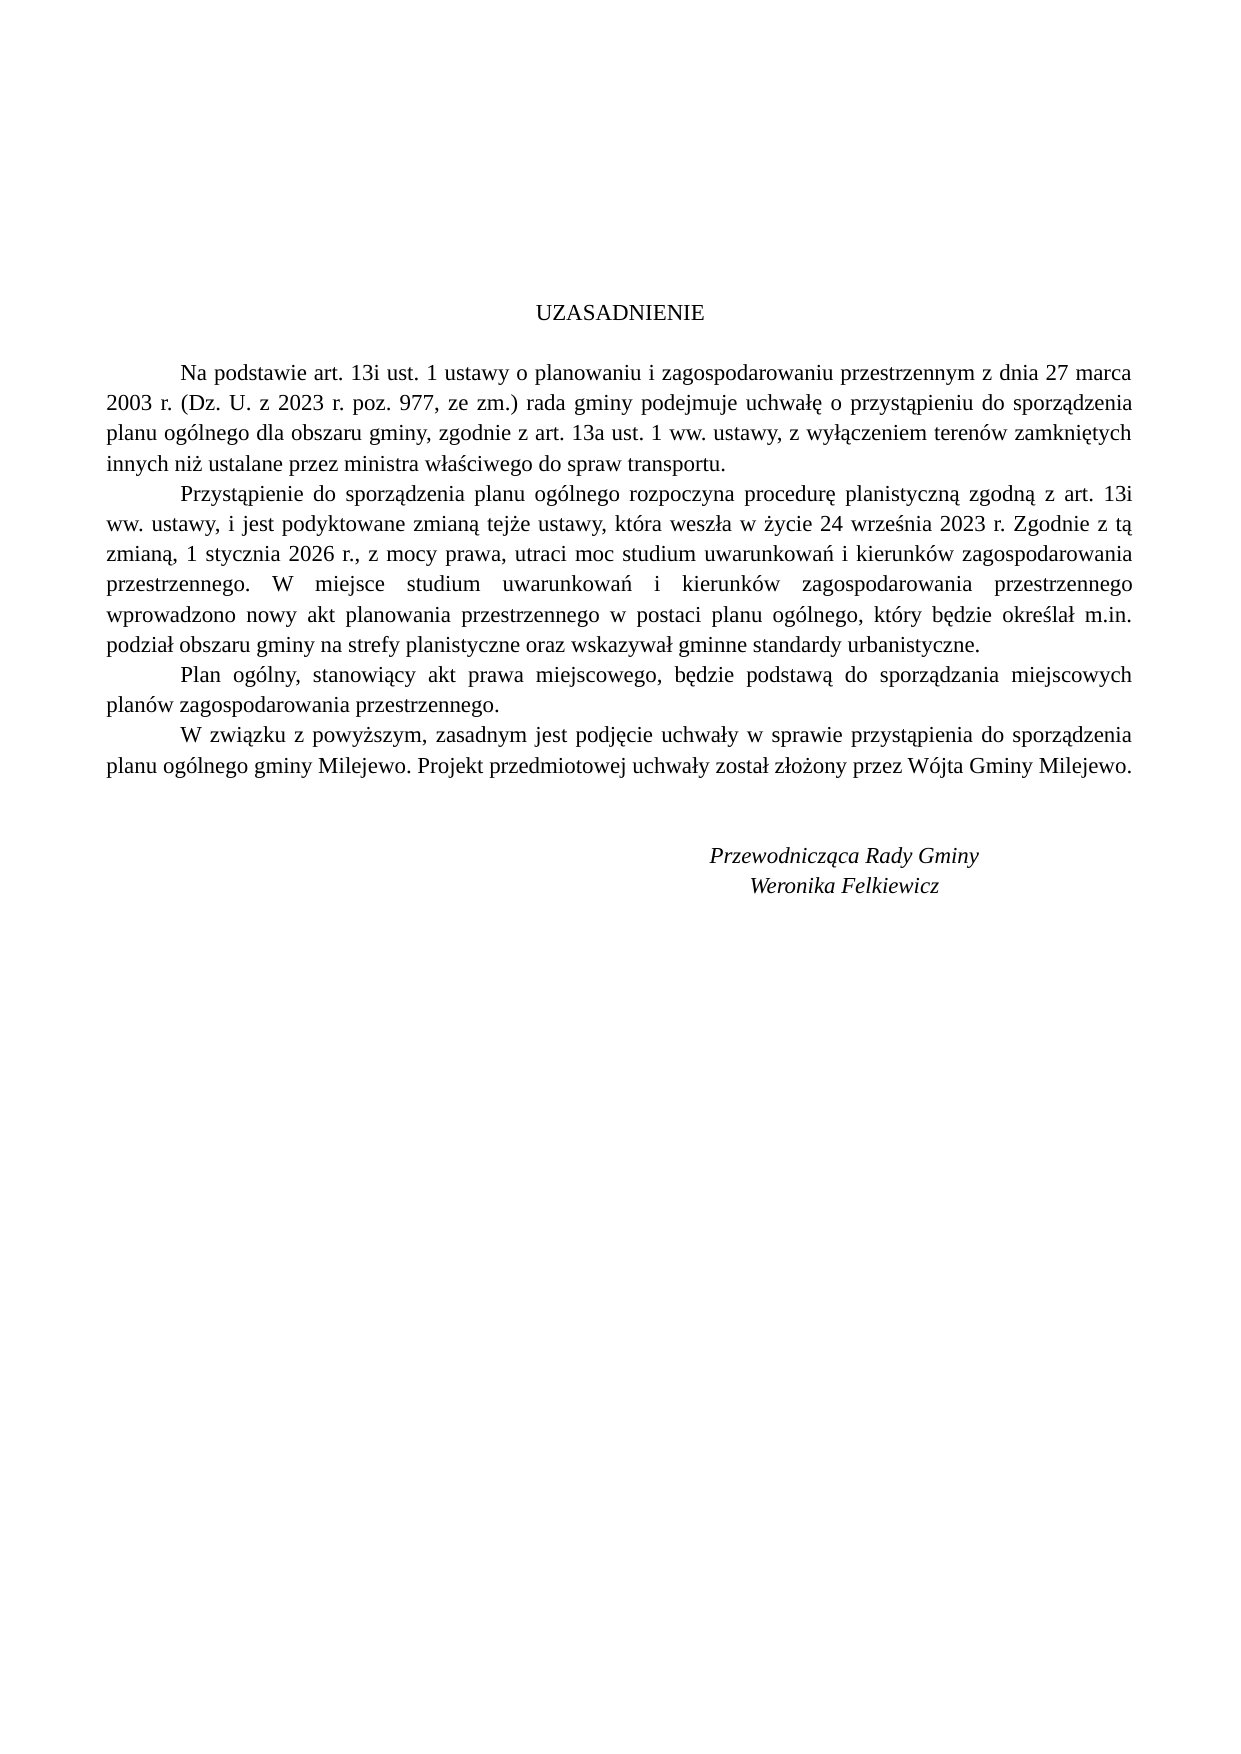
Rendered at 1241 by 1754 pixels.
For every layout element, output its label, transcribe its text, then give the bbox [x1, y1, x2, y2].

text Przystąpienie do sporządzenia planu ogólnego rozpoczyna procedurę planistyczną zgodną z art. 13i ww. ustawy, i jest podyktowane zmianą tejże ustawy, która weszła w życie 24 września 2023 r. Zgodnie z tą zmianą, 1 stycznia 2026 r., z mocy prawa, utraci moc studium uwarunkowań i kierunków zagospodarowania przestrzennego. W miejsce studium uwarunkowań i kierunków zagospodarowania przestrzennego wprowadzono nowy akt planowania przestrzennego w postaci planu ogólnego, który będzie określał m.in. podział obszaru gminy na strefy planistyczne oraz wskazywał gminne standardy urbanistyczne. [106, 480, 1134, 657]
text Weronika Felkiewicz [106, 873, 1134, 899]
text Plan ogólny, stanowiący akt prawa miejscowego, będzie podstawą do sporządzania miejscowych planów zagospodarowania przestrzennego. [106, 661, 1134, 718]
text Na podstawie art. 13i ust. 1 ustawy o planowaniu i zagospodarowaniu przestrzennym z dnia 27 marca 2003 r. (Dz. U. z 2023 r. poz. 977, ze zm.) rada gminy podejmuje uchwałę o przystąpieniu do sporządzenia planu ogólnego dla obszaru gminy, zgodnie z art. 13a ust. 1 ww. ustawy, z wyłączeniem terenów zamkniętych innych niż ustalane przez ministra właściwego do spraw transportu. [106, 359, 1134, 476]
text Przewodnicząca Rady Gminy [106, 842, 1134, 869]
text UZASADNIENIE [106, 299, 1134, 325]
text W związku z powyższym, zasadnym jest podjęcie uchwały w sprawie przystąpienia do sporządzenia planu ogólnego gminy Milejewo. Projekt przedmiotowej uchwały został złożony przez Wójta Gminy Milejewo. [106, 722, 1134, 778]
